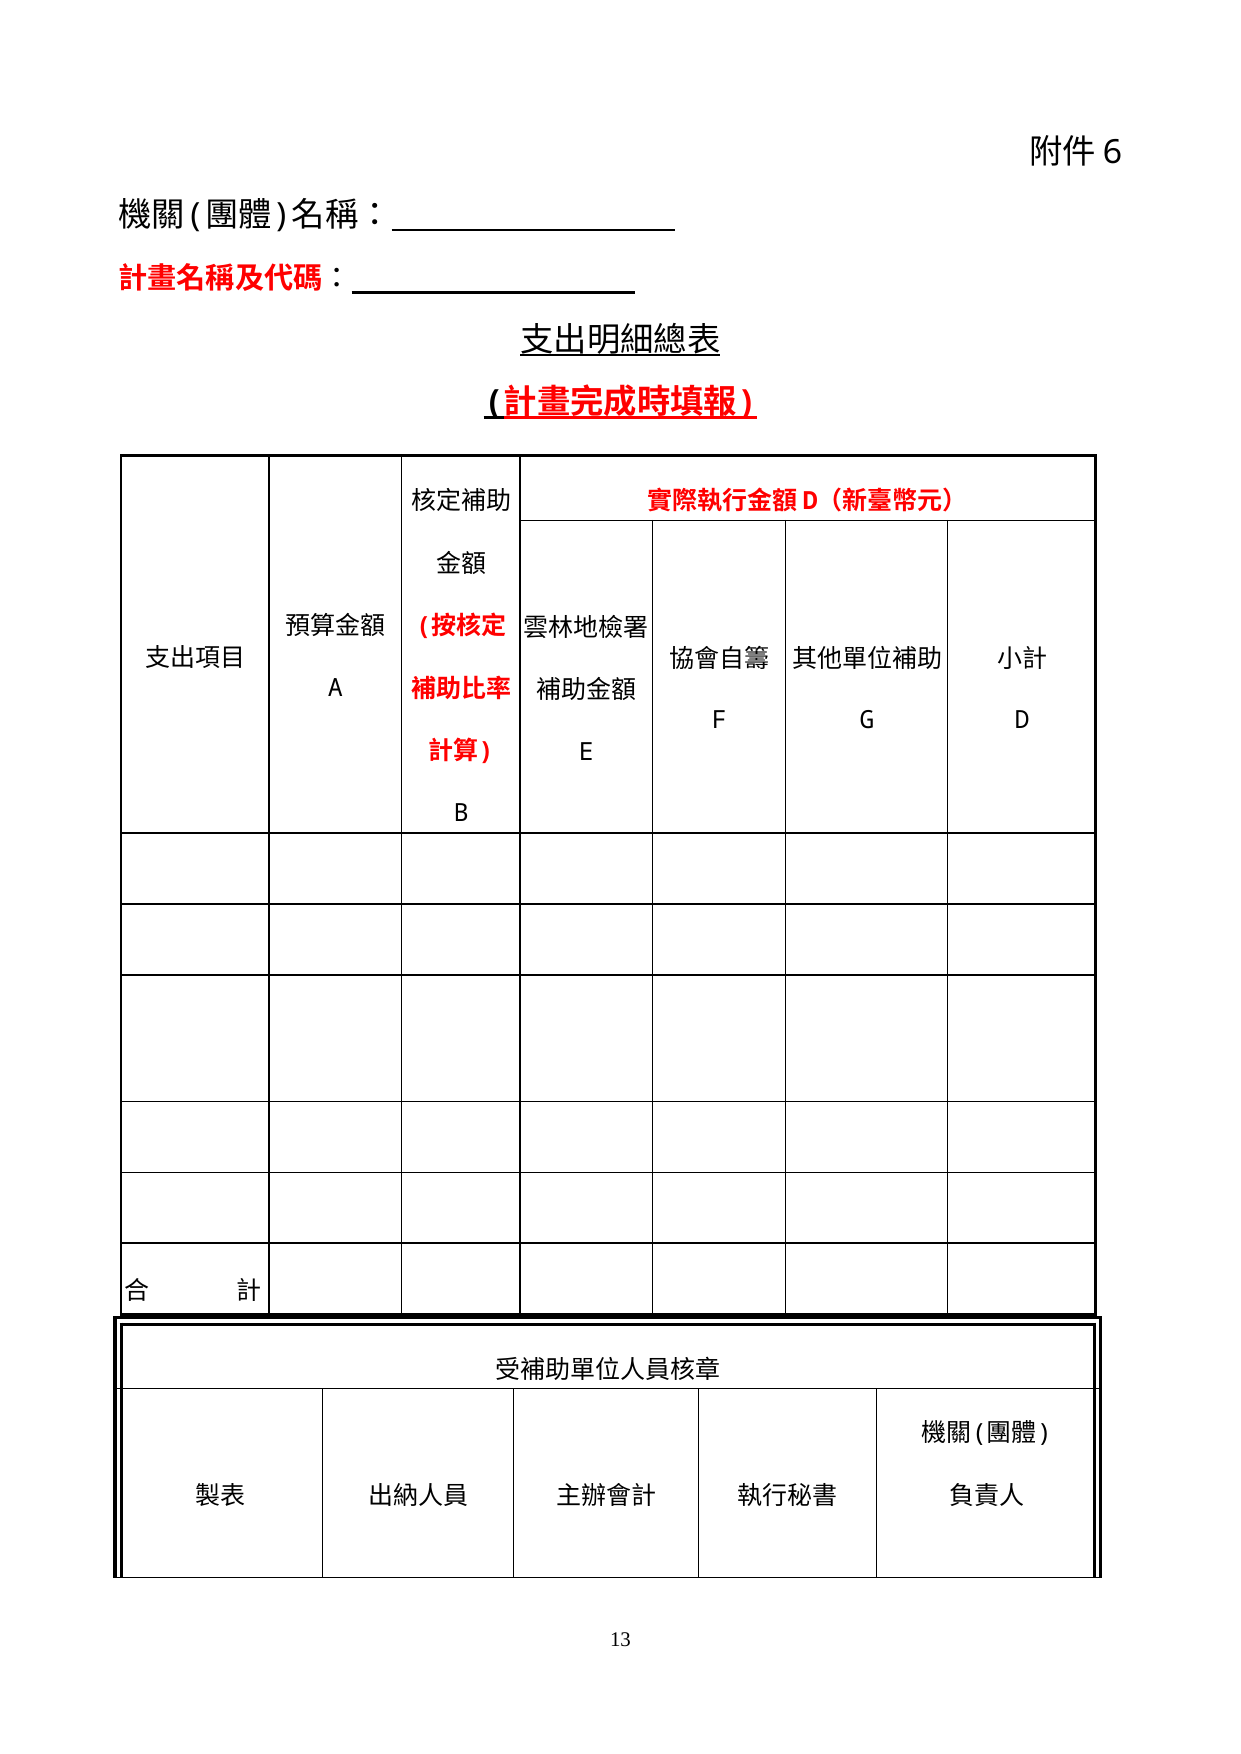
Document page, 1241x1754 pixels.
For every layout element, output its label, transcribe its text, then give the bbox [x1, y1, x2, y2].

table_cell [653, 1244, 785, 1313]
table_cell [270, 976, 401, 1101]
table_cell [653, 1173, 785, 1242]
table_cell [786, 905, 947, 974]
table_cell [402, 1244, 519, 1313]
table_cell 雲林地檢署補助金額 E [521, 521, 652, 832]
table_cell [521, 834, 652, 903]
text 計畫名稱及代碼： [118, 233, 1122, 295]
text 機關(團體)名稱： [118, 170, 1122, 233]
table_cell [521, 1173, 652, 1242]
text 支出明細總表 [118, 295, 1122, 358]
table_cell [122, 1102, 268, 1171]
table_cell [122, 1173, 268, 1242]
table_cell 合 計 [122, 1244, 268, 1313]
table_cell [122, 834, 268, 903]
table_cell [786, 976, 947, 1101]
table_cell 執行秘書 [699, 1389, 876, 1577]
table_cell [270, 1102, 401, 1171]
table_cell 製表 [123, 1389, 322, 1577]
table_cell [402, 1173, 519, 1242]
table_cell [948, 976, 1094, 1101]
table_cell [948, 1173, 1094, 1242]
table_header 實際執行金額D（新臺幣元） [521, 457, 1094, 520]
table_cell [786, 1102, 947, 1171]
table_cell [653, 1102, 785, 1171]
table_header 受補助單位人員核章 [118, 1319, 1097, 1388]
table_cell [521, 1102, 652, 1171]
table_cell [122, 976, 268, 1101]
table_cell 小計 D [948, 521, 1094, 832]
table_cell [653, 976, 785, 1101]
table_header 預算金額 A [270, 457, 401, 832]
table_cell [786, 834, 947, 903]
table_cell [786, 1244, 947, 1313]
table_cell [270, 1173, 401, 1242]
table_cell [122, 905, 268, 974]
table_cell [521, 905, 652, 974]
table_cell [402, 905, 519, 974]
table_cell [653, 905, 785, 974]
table_cell [948, 1102, 1094, 1171]
table_cell [270, 905, 401, 974]
table_cell [948, 834, 1094, 903]
table_header 支出項目 [122, 457, 268, 832]
table_cell 主辦會計 [514, 1389, 698, 1577]
table_cell [402, 1102, 519, 1171]
table_cell [786, 1173, 947, 1242]
table_header 核定補助金額 (按核定補助比率計算) B [402, 457, 519, 832]
table_cell 機關(團體) 負責人 [877, 1389, 1093, 1577]
table_cell [948, 905, 1094, 974]
table_cell [521, 1244, 652, 1313]
table_cell [521, 976, 652, 1101]
table_cell [270, 834, 401, 903]
table_cell [402, 976, 519, 1101]
text (計畫完成時填報) [118, 358, 1122, 420]
table_cell [270, 1244, 401, 1313]
table_cell 其他單位補助 G [786, 521, 947, 832]
text 附件6 [118, 108, 1122, 170]
table_cell 出納人員 [323, 1389, 513, 1577]
table_cell 協會自籌 F [653, 521, 785, 832]
table_cell [402, 834, 519, 903]
table_cell [948, 1244, 1094, 1313]
table_cell [653, 834, 785, 903]
